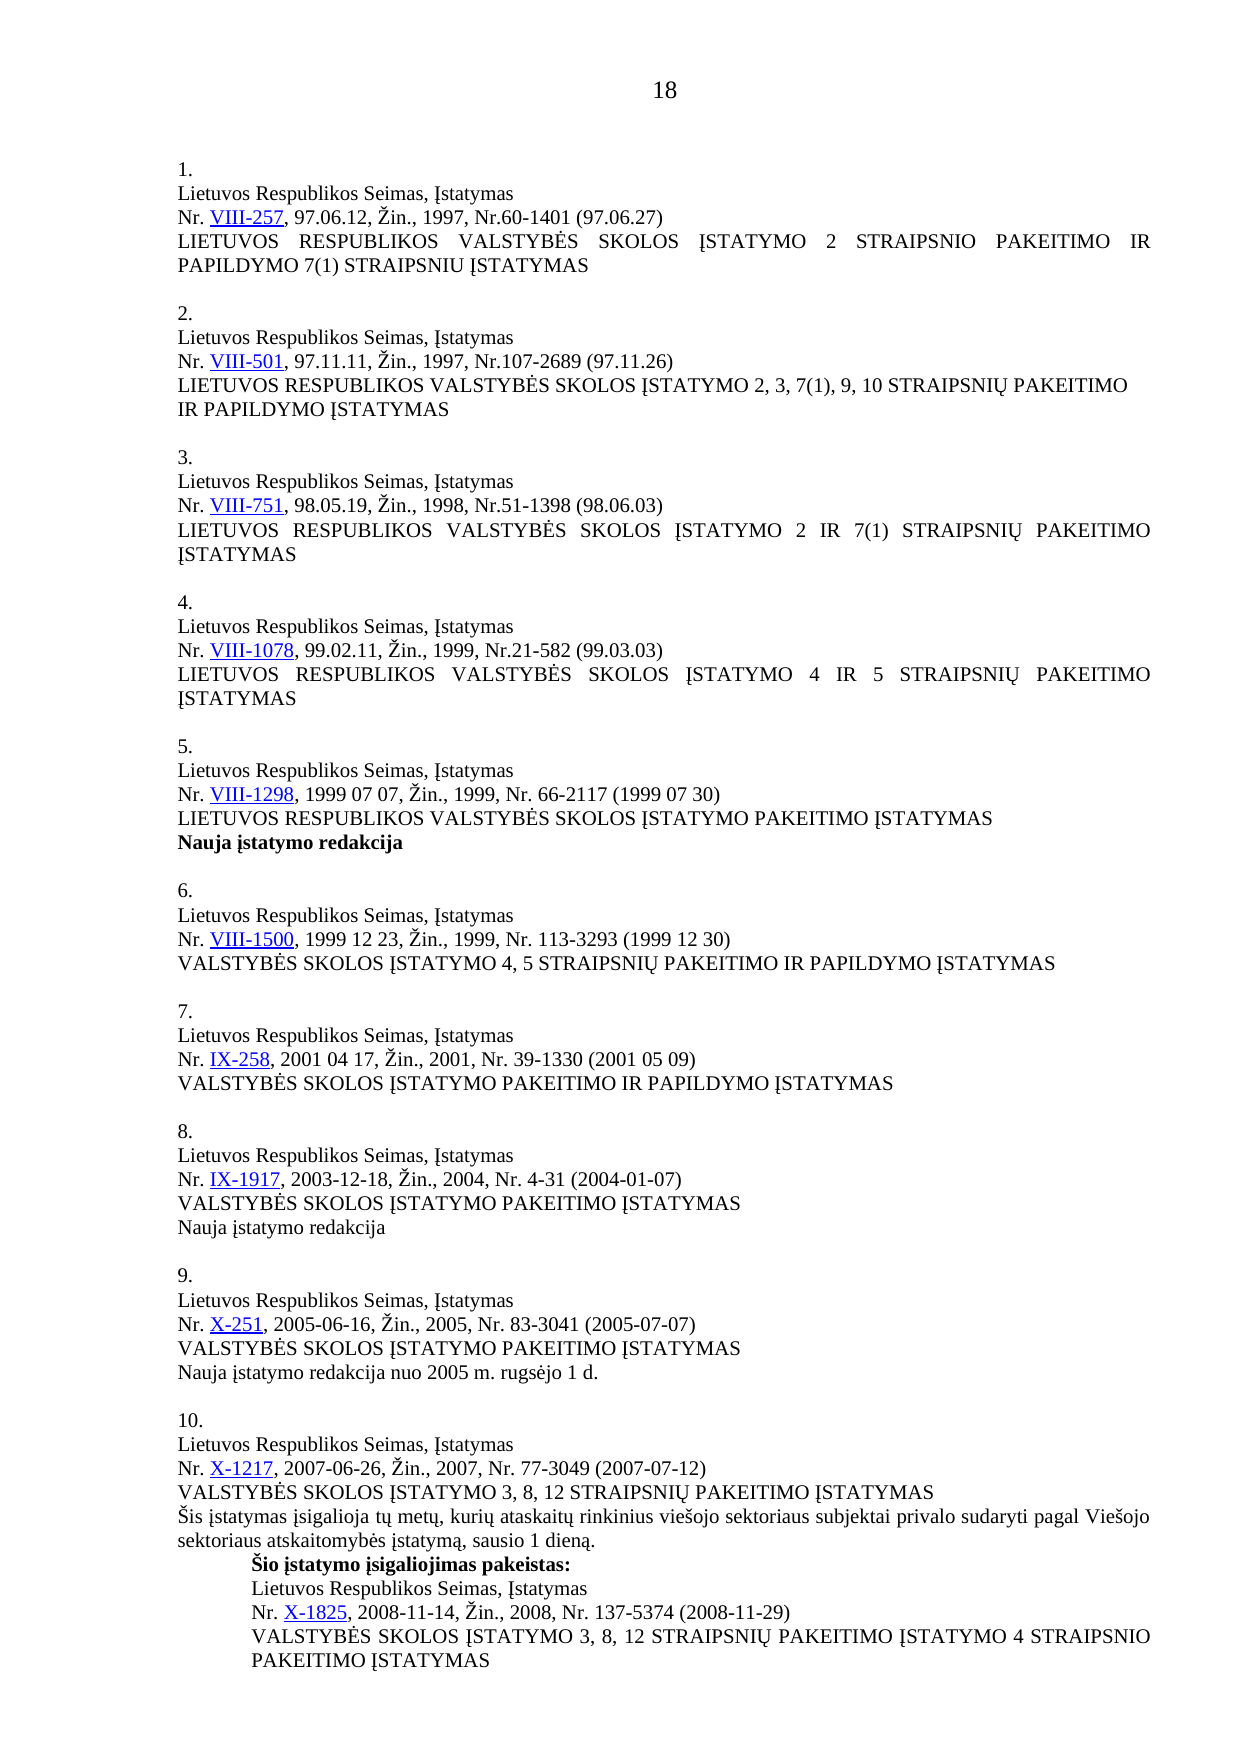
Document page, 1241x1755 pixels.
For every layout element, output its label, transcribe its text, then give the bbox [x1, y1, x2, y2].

text LIETUVOS RESPUBLIKOS VALSTYBĖS SKOLOS ĮSTATYMO 2 STRAIPSNIO PAKEITIMO IR PAPILDYMO 7(1) STRAIPSNIU ĮSTATYMAS [177, 229, 1152, 277]
text Lietuvos Respublikos Seimas, Įstatymas [177, 1143, 1152, 1167]
text Lietuvos Respublikos Seimas, Įstatymas [177, 1287, 1152, 1312]
text VALSTYBĖS SKOLOS ĮSTATYMO 4, 5 STRAIPSNIŲ PAKEITIMO IR PAPILDYMO ĮSTATYMAS [177, 951, 1152, 975]
text Lietuvos Respublikos Seimas, Įstatymas [177, 614, 1152, 638]
text Nr. VIII-1078, 99.02.11, Žin., 1999, Nr.21-582 (99.03.03) [177, 638, 1152, 662]
text LIETUVOS RESPUBLIKOS VALSTYBĖS SKOLOS ĮSTATYMO 4 IR 5 STRAIPSNIŲ PAKEITIMO ĮSTATYMAS [177, 662, 1152, 710]
text Lietuvos Respublikos Seimas, Įstatymas [177, 325, 1152, 349]
text Lietuvos Respublikos Seimas, Įstatymas [177, 1576, 1152, 1600]
text Nr. X-1825, 2008-11-14, Žin., 2008, Nr. 137-5374 (2008-11-29) [177, 1600, 1152, 1624]
text Šio įstatymo įsigaliojimas pakeistas: [177, 1552, 1152, 1576]
text Nr. VIII-501, 97.11.11, Žin., 1997, Nr.107-2689 (97.11.26) [177, 349, 1152, 373]
text Nr. VIII-1500, 1999 12 23, Žin., 1999, Nr. 113-3293 (1999 12 30) [177, 927, 1152, 951]
text 1. [177, 157, 1152, 181]
text 8. [177, 1119, 1152, 1143]
text 7. [177, 999, 1152, 1023]
text Lietuvos Respublikos Seimas, Įstatymas [177, 902, 1152, 927]
text 6. [177, 878, 1152, 902]
text 4. [177, 590, 1152, 614]
text Nauja įstatymo redakcija nuo 2005 m. rugsėjo 1 d. [177, 1360, 1152, 1384]
text LIETUVOS RESPUBLIKOS VALSTYBĖS SKOLOS ĮSTATYMO 2, 3, 7(1), 9, 10 STRAIPSNIŲ PAKEITIMO IR PAPILDYMO ĮSTATYMAS [177, 373, 1152, 421]
text VALSTYBĖS SKOLOS ĮSTATYMO 3, 8, 12 STRAIPSNIŲ PAKEITIMO ĮSTATYMO 4 STRAIPSNIO PAKEITIMO ĮSTATYMAS [251, 1624, 1152, 1672]
text VALSTYBĖS SKOLOS ĮSTATYMO 3, 8, 12 STRAIPSNIŲ PAKEITIMO ĮSTATYMAS [177, 1480, 1152, 1504]
text VALSTYBĖS SKOLOS ĮSTATYMO PAKEITIMO ĮSTATYMAS [177, 1336, 1152, 1360]
text Nr. VIII-1298, 1999 07 07, Žin., 1999, Nr. 66-2117 (1999 07 30) [177, 782, 1152, 806]
text Nr. IX-258, 2001 04 17, Žin., 2001, Nr. 39-1330 (2001 05 09) [177, 1047, 1152, 1071]
text Nauja įstatymo redakcija [177, 1215, 1152, 1239]
text Šis įstatymas įsigalioja tų metų, kurių ataskaitų rinkinius viešojo sektoriaus subjektai privalo sudaryti pagal Viešojo sektoriaus atskaitomybės įstatymą, sausio 1 dieną. [177, 1504, 1152, 1552]
text Nr. IX-1917, 2003-12-18, Žin., 2004, Nr. 4-31 (2004-01-07) [177, 1167, 1152, 1191]
text 3. [177, 445, 1152, 469]
subtitle Nauja įstatymo redakcija [177, 830, 1152, 854]
text Lietuvos Respublikos Seimas, Įstatymas [177, 1432, 1152, 1456]
text 2. [177, 301, 1152, 325]
text Lietuvos Respublikos Seimas, Įstatymas [177, 1023, 1152, 1047]
text Nr. X-251, 2005-06-16, Žin., 2005, Nr. 83-3041 (2005-07-07) [177, 1312, 1152, 1336]
text Nr. X-1217, 2007-06-26, Žin., 2007, Nr. 77-3049 (2007-07-12) [177, 1456, 1152, 1480]
text Nr. VIII-751, 98.05.19, Žin., 1998, Nr.51-1398 (98.06.03) [177, 493, 1152, 517]
text 10. [177, 1408, 1152, 1432]
text VALSTYBĖS SKOLOS ĮSTATYMO PAKEITIMO ĮSTATYMAS [177, 1191, 1152, 1215]
text LIETUVOS RESPUBLIKOS VALSTYBĖS SKOLOS ĮSTATYMO 2 IR 7(1) STRAIPSNIŲ PAKEITIMO ĮSTATYMAS [177, 517, 1152, 566]
text Nr. VIII-257, 97.06.12, Žin., 1997, Nr.60-1401 (97.06.27) [177, 205, 1152, 229]
text 5. [177, 734, 1152, 758]
text Lietuvos Respublikos Seimas, Įstatymas [177, 181, 1152, 205]
text Lietuvos Respublikos Seimas, Įstatymas [177, 469, 1152, 493]
text 9. [177, 1263, 1152, 1287]
text VALSTYBĖS SKOLOS ĮSTATYMO PAKEITIMO IR PAPILDYMO ĮSTATYMAS [177, 1071, 1152, 1095]
text LIETUVOS RESPUBLIKOS VALSTYBĖS SKOLOS ĮSTATYMO PAKEITIMO ĮSTATYMAS [177, 806, 1152, 830]
text Lietuvos Respublikos Seimas, Įstatymas [177, 758, 1152, 782]
